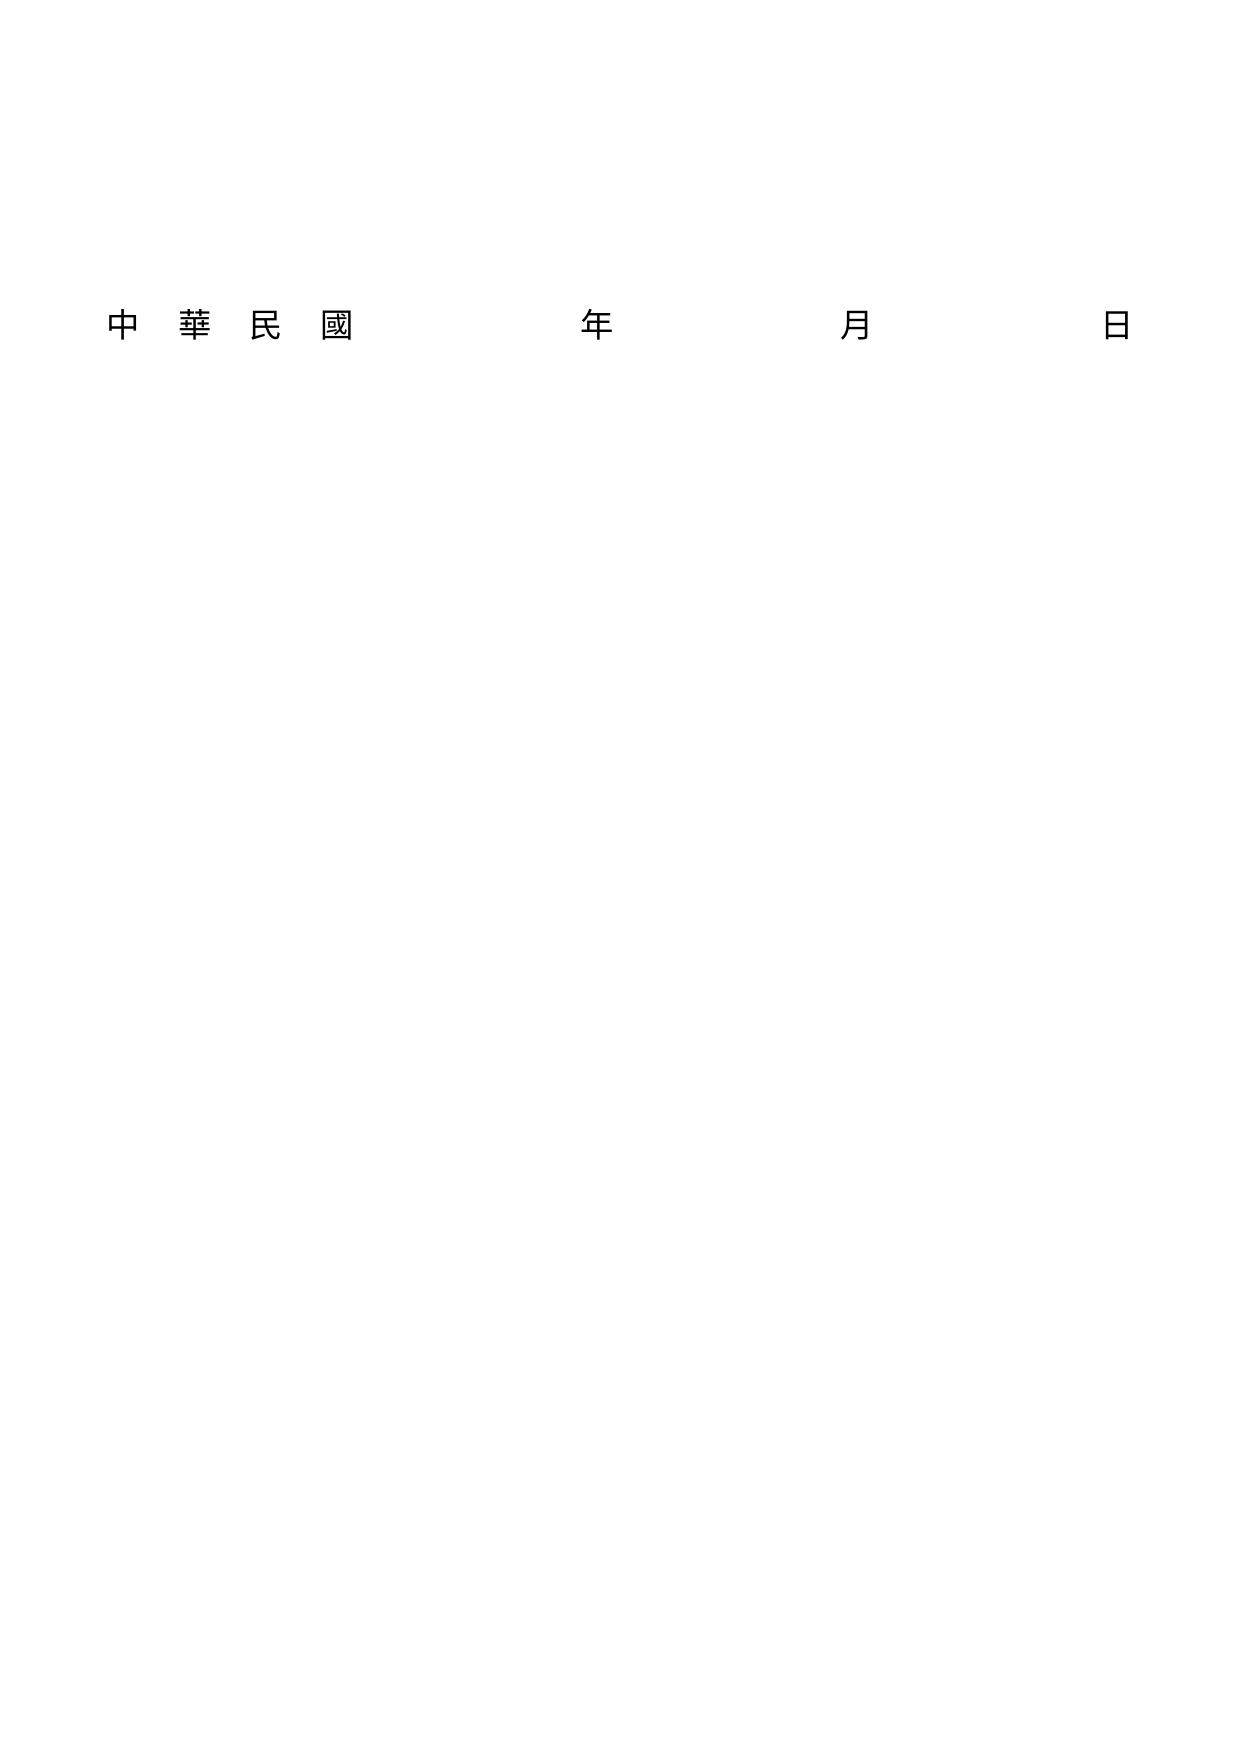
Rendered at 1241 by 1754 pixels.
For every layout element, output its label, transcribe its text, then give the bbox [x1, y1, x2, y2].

text 中華民國 年 月 日 [106, 298, 1134, 347]
